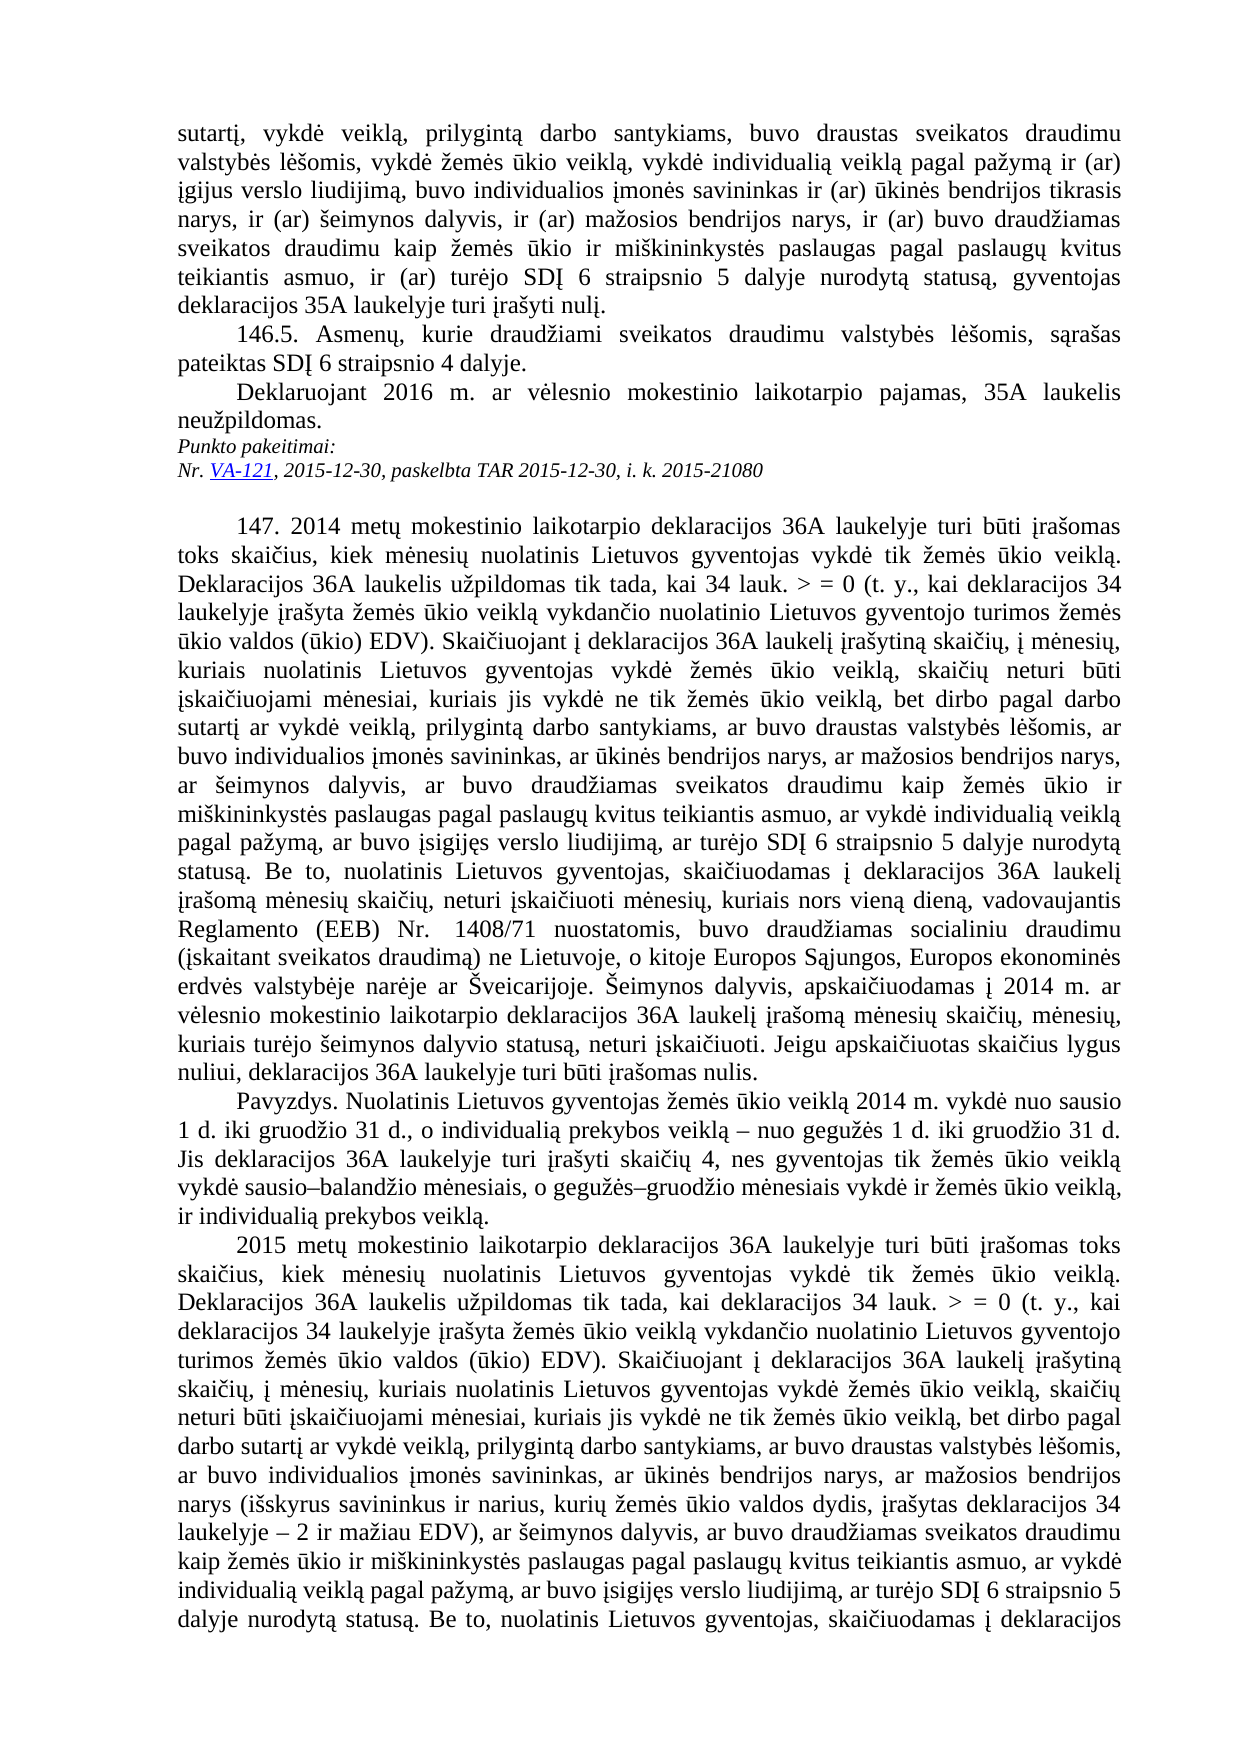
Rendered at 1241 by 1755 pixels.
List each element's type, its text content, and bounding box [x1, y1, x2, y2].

text Punkto pakeitimai: [177, 434, 1122, 458]
text Deklaruojant 2016 m. ar vėlesnio mokestinio laikotarpio pajamas, 35A laukelis neužpildomas. [177, 377, 1122, 434]
text Pavyzdys. Nuolatinis Lietuvos gyventojas žemės ūkio veiklą 2014 m. vykdė nuo sausio 1 d. iki gruodžio 31 d., o individualią prekybos veiklą – nuo gegužės 1 d. iki gruodžio 31 d. Jis deklaracijos 36A laukelyje turi įrašyti skaičių 4, nes gyventojas tik žemės ūkio veiklą vykdė sausio–balandžio mėnesiais, o gegužės–gruodžio mėnesiais vykdė ir žemės ūkio veiklą, ir individualią prekybos veiklą. [177, 1086, 1122, 1230]
text 147. 2014 metų mokestinio laikotarpio deklaracijos 36A laukelyje turi būti įrašomas toks skaičius, kiek mėnesių nuolatinis Lietuvos gyventojas vykdė tik žemės ūkio veiklą. Deklaracijos 36A laukelis užpildomas tik tada, kai 34 lauk. > = 0 (t. y., kai deklaracijos 34 laukelyje įrašyta žemės ūkio veiklą vykdančio nuolatinio Lietuvos gyventojo turimos žemės ūkio valdos (ūkio) EDV). Skaičiuojant į deklaracijos 36A laukelį įrašytiną skaičių, į mėnesių, kuriais nuolatinis Lietuvos gyventojas vykdė žemės ūkio veiklą, skaičių neturi būti įskaičiuojami mėnesiai, kuriais jis vykdė ne tik žemės ūkio veiklą, bet dirbo pagal darbo sutartį ar vykdė veiklą, prilygintą darbo santykiams, ar buvo draustas valstybės lėšomis, ar buvo individualios įmonės savininkas, ar ūkinės bendrijos narys, ar mažosios bendrijos narys, ar šeimynos dalyvis, ar buvo draudžiamas sveikatos draudimu kaip žemės ūkio ir miškininkystės paslaugas pagal paslaugų kvitus teikiantis asmuo, ar vykdė individualią veiklą pagal pažymą, ar buvo įsigijęs verslo liudijimą, ar turėjo SDĮ 6 straipsnio 5 dalyje nurodytą statusą. Be to, nuolatinis Lietuvos gyventojas, skaičiuodamas į deklaracijos 36A laukelį įrašomą mėnesių skaičių, neturi įskaičiuoti mėnesių, kuriais nors vieną dieną, vadovaujantis Reglamento (EEB) Nr. 1408/71 nuostatomis, buvo draudžiamas socialiniu draudimu (įskaitant sveikatos draudimą) ne Lietuvoje, o kitoje Europos Sąjungos, Europos ekonominės erdvės valstybėje narėje ar Šveicarijoje. Šeimynos dalyvis, apskaičiuodamas į 2014 m. ar vėlesnio mokestinio laikotarpio deklaracijos 36A laukelį įrašomą mėnesių skaičių, mėnesių, kuriais turėjo šeimynos dalyvio statusą, neturi įskaičiuoti. Jeigu apskaičiuotas skaičius lygus nuliui, deklaracijos 36A laukelyje turi būti įrašomas nulis. [177, 511, 1122, 1086]
text sutartį, vykdė veiklą, prilygintą darbo santykiams, buvo draustas sveikatos draudimu valstybės lėšomis, vykdė žemės ūkio veiklą, vykdė individualią veiklą pagal pažymą ir (ar) įgijus verslo liudijimą, buvo individualios įmonės savininkas ir (ar) ūkinės bendrijos tikrasis narys, ir (ar) šeimynos dalyvis, ir (ar) mažosios bendrijos narys, ir (ar) buvo draudžiamas sveikatos draudimu kaip žemės ūkio ir miškininkystės paslaugas pagal paslaugų kvitus teikiantis asmuo, ir (ar) turėjo SDĮ 6 straipsnio 5 dalyje nurodytą statusą, gyventojas deklaracijos 35A laukelyje turi įrašyti nulį. [177, 118, 1122, 319]
text 146.5. Asmenų, kurie draudžiami sveikatos draudimu valstybės lėšomis, sąrašas pateiktas SDĮ 6 straipsnio 4 dalyje. [177, 319, 1122, 377]
text Nr. VA-121, 2015-12-30, paskelbta TAR 2015-12-30, i. k. 2015-21080 [177, 458, 1122, 482]
text 2015 metų mokestinio laikotarpio deklaracijos 36A laukelyje turi būti įrašomas toks skaičius, kiek mėnesių nuolatinis Lietuvos gyventojas vykdė tik žemės ūkio veiklą. Deklaracijos 36A laukelis užpildomas tik tada, kai deklaracijos 34 lauk. > = 0 (t. y., kai deklaracijos 34 laukelyje įrašyta žemės ūkio veiklą vykdančio nuolatinio Lietuvos gyventojo turimos žemės ūkio valdos (ūkio) EDV). Skaičiuojant į deklaracijos 36A laukelį įrašytiną skaičių, į mėnesių, kuriais nuolatinis Lietuvos gyventojas vykdė žemės ūkio veiklą, skaičių neturi būti įskaičiuojami mėnesiai, kuriais jis vykdė ne tik žemės ūkio veiklą, bet dirbo pagal darbo sutartį ar vykdė veiklą, prilygintą darbo santykiams, ar buvo draustas valstybės lėšomis, ar buvo individualios įmonės savininkas, ar ūkinės bendrijos narys, ar mažosios bendrijos narys (išskyrus savininkus ir narius, kurių žemės ūkio valdos dydis, įrašytas deklaracijos 34 laukelyje – 2 ir mažiau EDV), ar šeimynos dalyvis, ar buvo draudžiamas sveikatos draudimu kaip žemės ūkio ir miškininkystės paslaugas pagal paslaugų kvitus teikiantis asmuo, ar vykdė individualią veiklą pagal pažymą, ar buvo įsigijęs verslo liudijimą, ar turėjo SDĮ 6 straipsnio 5 dalyje nurodytą statusą. Be to, nuolatinis Lietuvos gyventojas, skaičiuodamas į deklaracijos [177, 1230, 1122, 1632]
